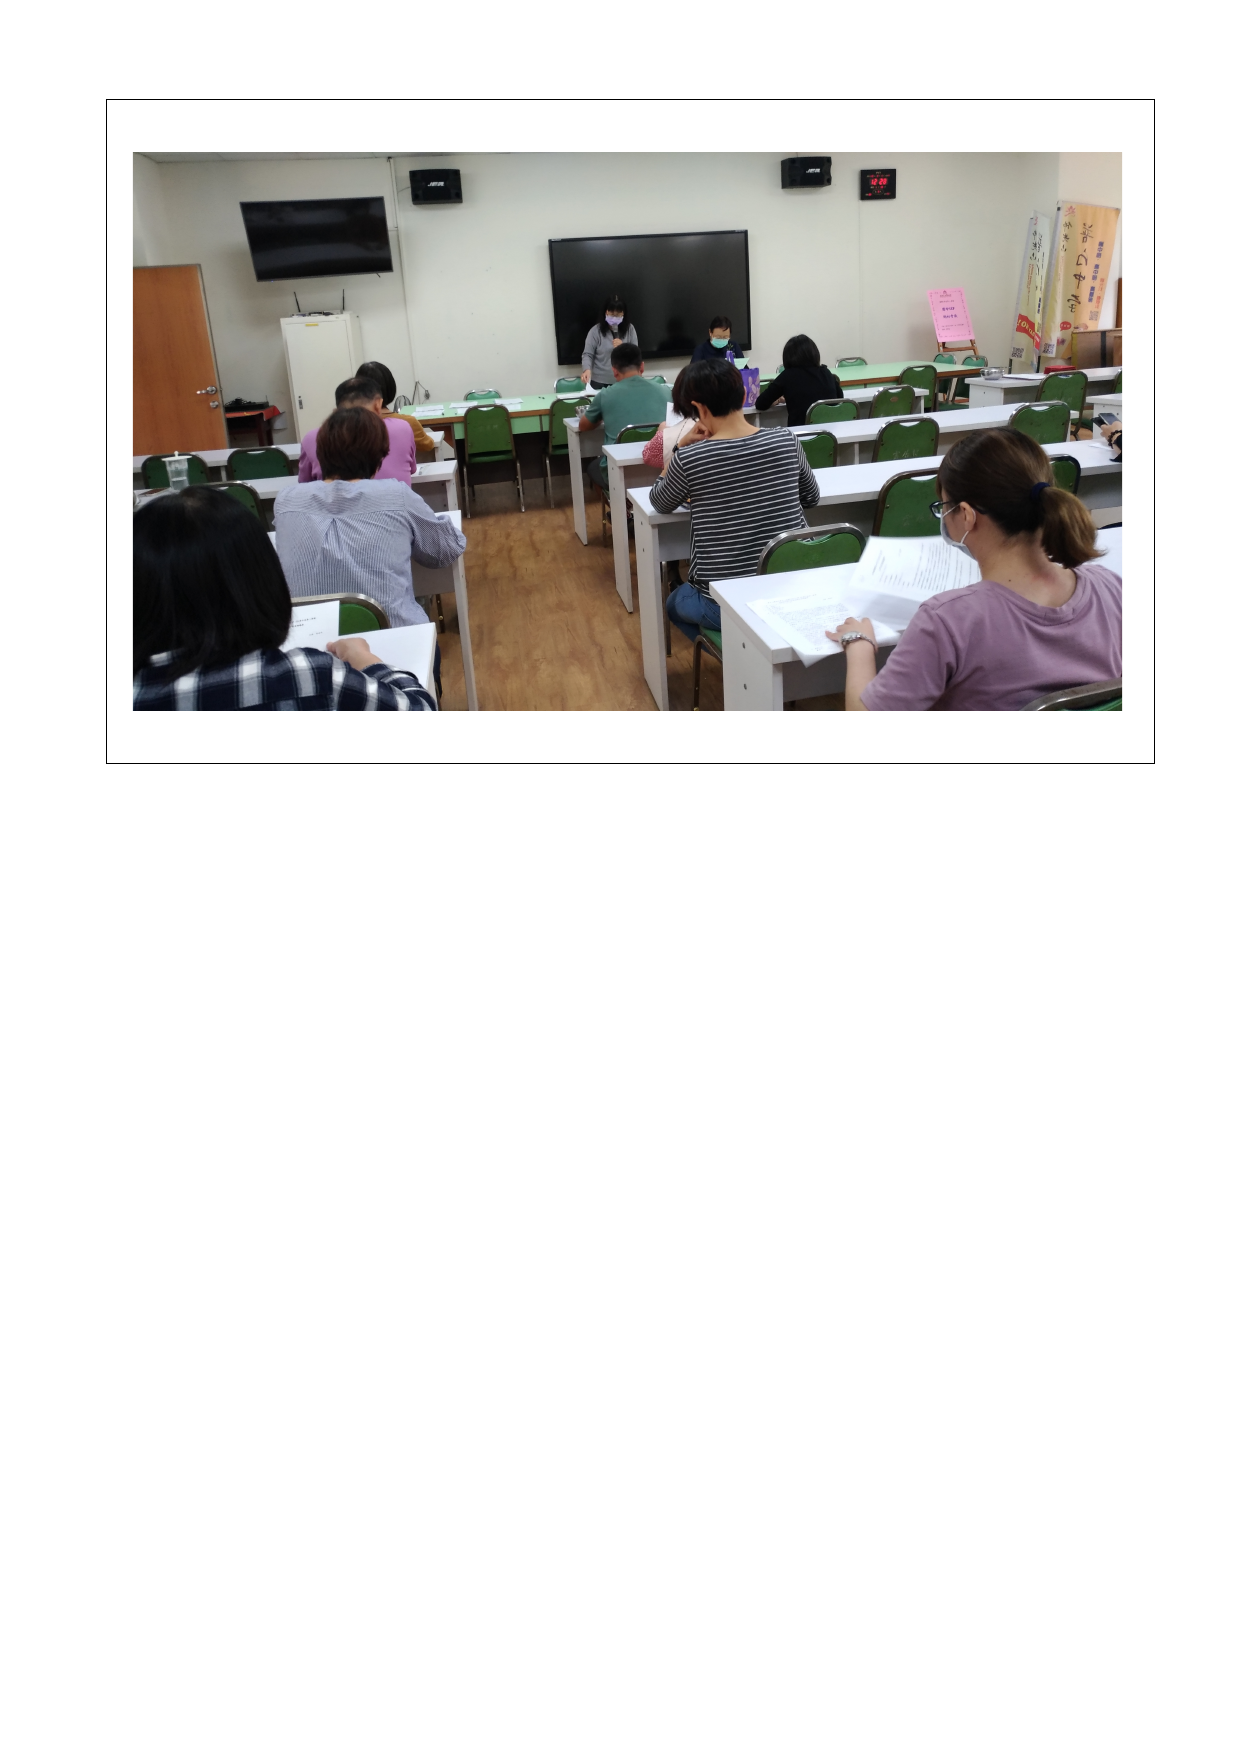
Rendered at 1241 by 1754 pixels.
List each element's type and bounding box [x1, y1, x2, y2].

table_cell [107, 100, 1154, 763]
picture [132, 152, 1123, 711]
